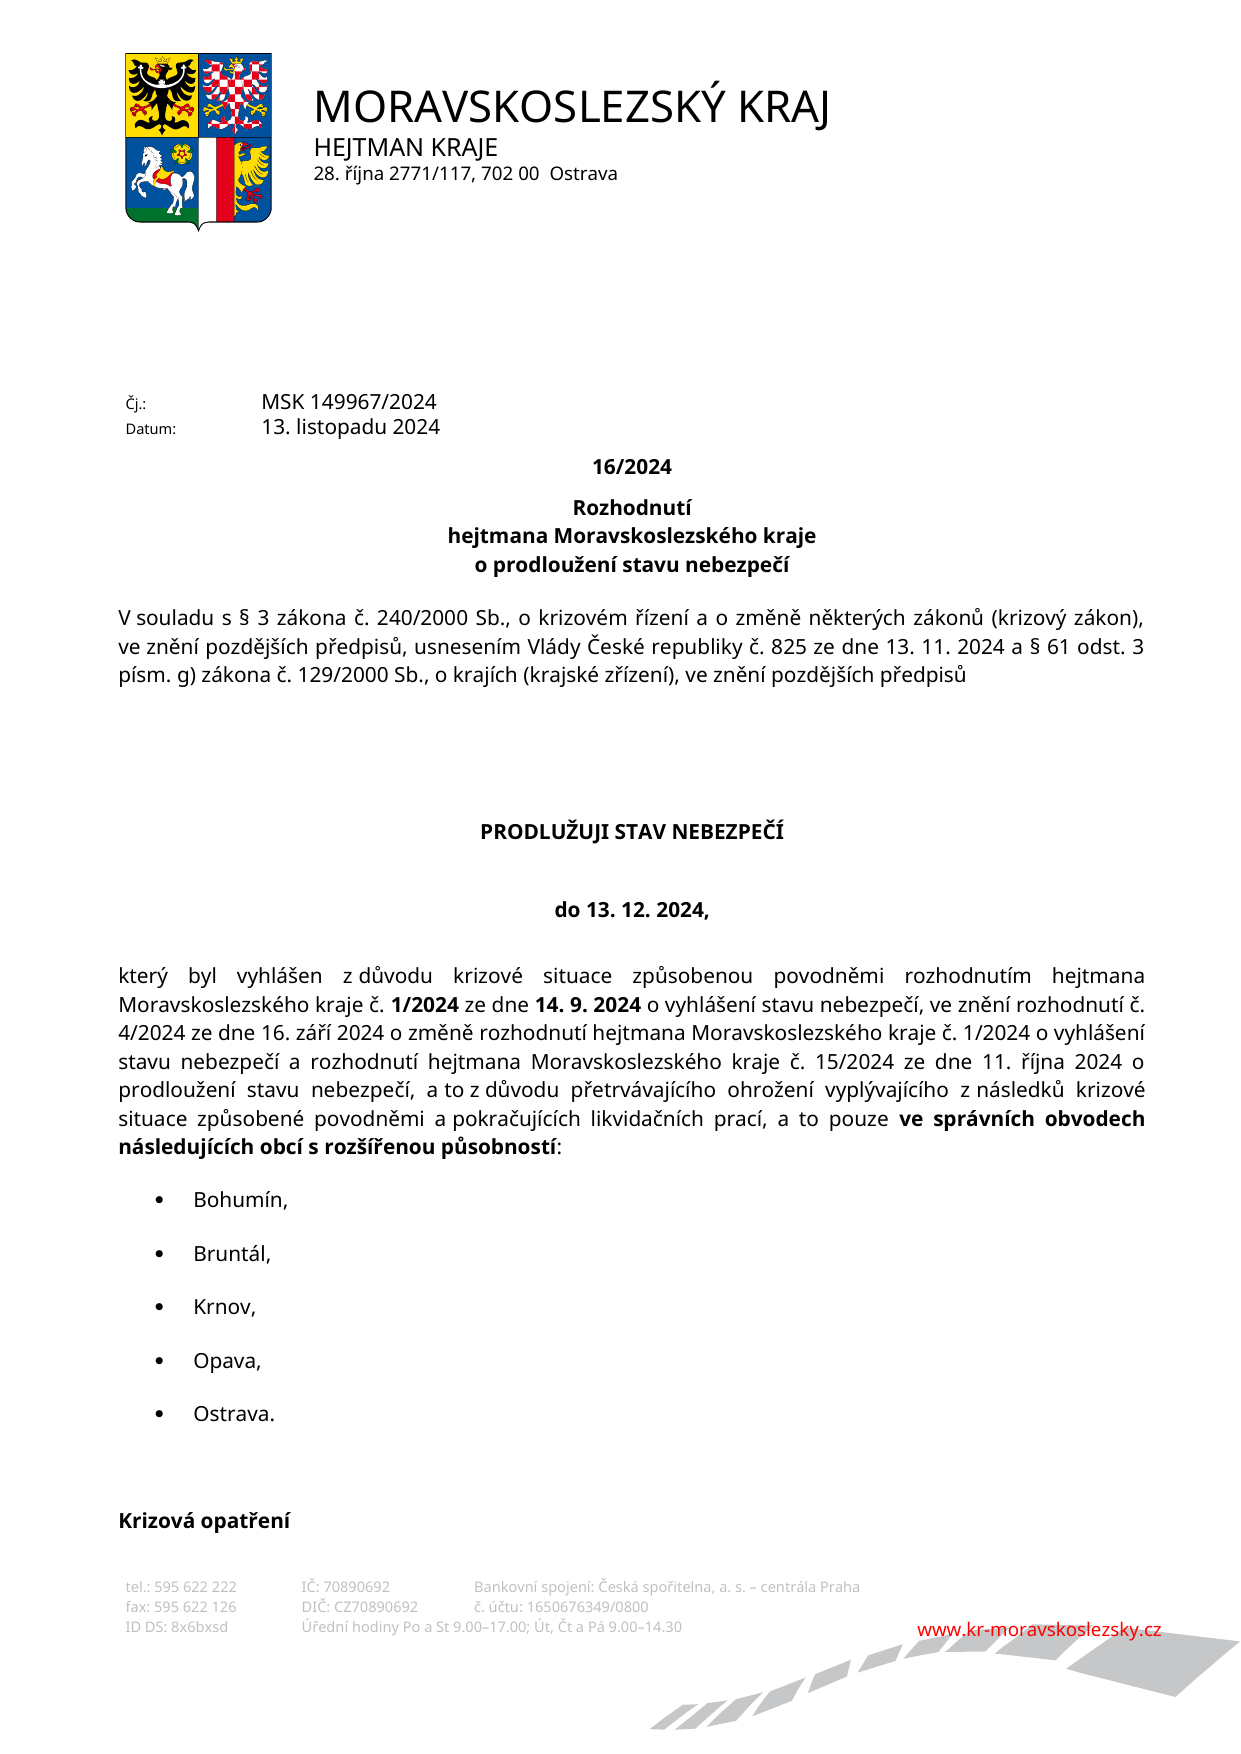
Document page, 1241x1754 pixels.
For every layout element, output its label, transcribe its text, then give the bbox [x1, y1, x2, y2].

list Ostrava. [156, 1399, 1146, 1428]
table_header [725, 265, 1157, 440]
text o prodloužení stavu nebezpečí [118, 550, 1146, 578]
list Bruntál, [156, 1239, 1146, 1267]
text do 13. 12. 2024, [118, 896, 1146, 924]
table_cell [118, 365, 254, 390]
table_cell Čj.: [118, 390, 254, 415]
table_cell [118, 290, 254, 315]
table_header [254, 265, 725, 290]
text 16/2024 [118, 452, 1146, 481]
text hejtmana Moravskoslezského kraje [118, 522, 1146, 550]
list Opava, [156, 1346, 1146, 1374]
table_cell [254, 365, 725, 390]
table_cell [118, 315, 254, 340]
table_cell [254, 340, 725, 365]
text PRODLUŽUJI STAV NEBEZPEČÍ [118, 817, 1146, 846]
table_cell [254, 315, 725, 340]
table_cell Datum: [118, 415, 254, 440]
text V souladu s § 3 zákona č. 240/2000 Sb., o krizovém řízení a o změně některých zákonů (krizový zákon), ve znění pozdějších předpisů, usnesením Vlády České republiky č. 825 ze dne 13. 11. 2024 a § 61 odst. 3 písm. g) zákona č. 129/2000 Sb., o krajích (krajské zřízení), ve znění pozdějších předpisů [118, 603, 1146, 689]
text Krizová opatření [118, 1506, 1146, 1535]
table_cell [118, 340, 254, 365]
table_cell [254, 290, 725, 315]
table_header [118, 265, 254, 290]
table_cell 13. listopadu 2024 [254, 415, 725, 440]
text který byl vyhlášen z důvodu krizové situace způsobenou povodněmi rozhodnutím hejtmana Moravskoslezského kraje č. 1/2024 ze dne 14. 9. 2024 o vyhlášení stavu nebezpečí, ve znění rozhodnutí č. 4/2024 ze dne 16. září 2024 o změně rozhodnutí hejtmana Moravskoslezského kraje č. 1/2024 o vyhlášení stavu nebezpečí a rozhodnutí hejtmana Moravskoslezského kraje č. 15/2024 ze dne 11. října 2024 o prodloužení stavu nebezpečí, a to z důvodu přetrvávajícího ohrožení vyplývajícího z následků krizové situace způsobené povodněmi a pokračujících likvidačních prací, a to pouze ve správních obvodech následujících obcí s rozšířenou působností: [118, 962, 1146, 1161]
table_cell MSK 149967/2024 [254, 390, 725, 415]
list Bohumín, [156, 1186, 1146, 1214]
text Rozhodnutí [118, 493, 1146, 522]
list Krnov, [156, 1292, 1146, 1321]
